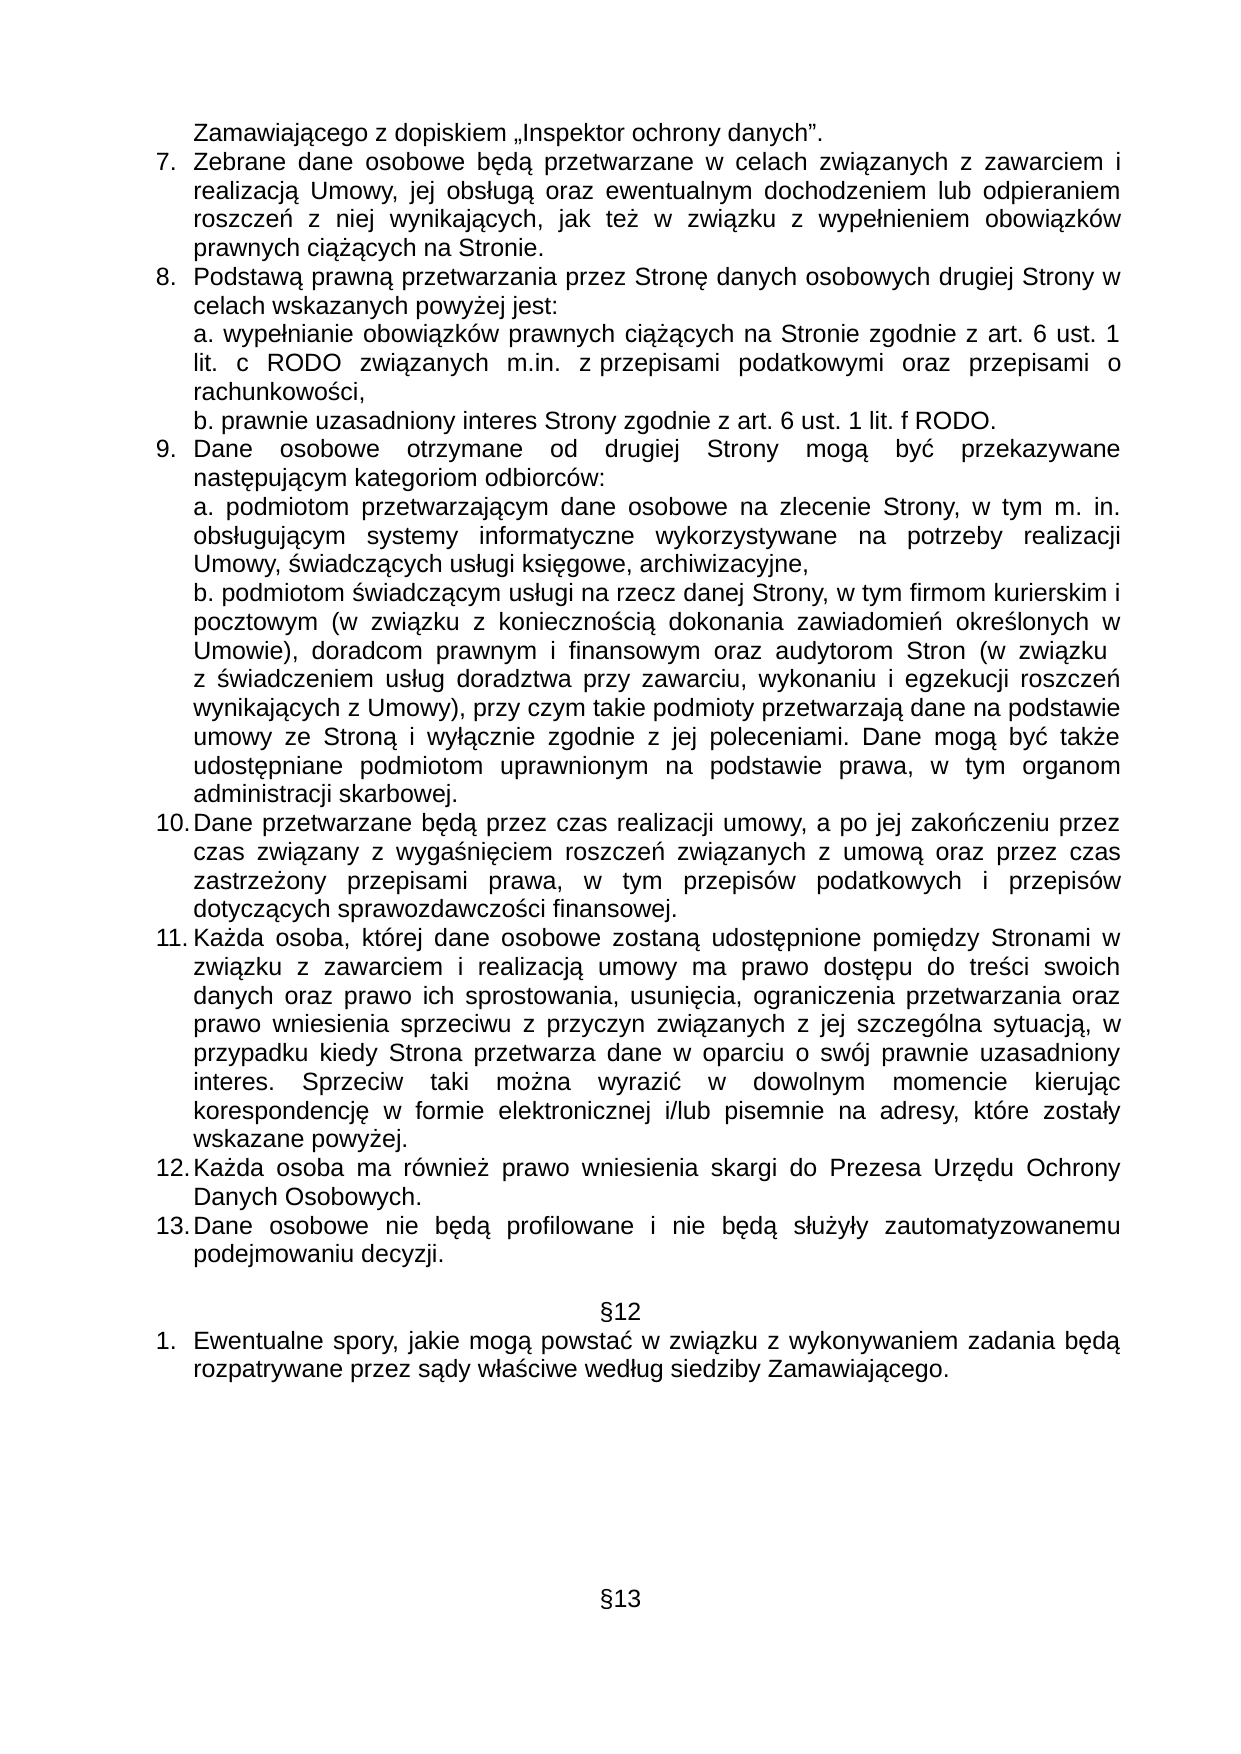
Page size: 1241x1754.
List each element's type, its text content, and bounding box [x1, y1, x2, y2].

list Dane osobowe nie będą profilowane i nie będą służyły zautomatyzowanemu podejmowaniu decyzji. [156, 1211, 1122, 1268]
list Podstawą prawną przetwarzania przez Stronę danych osobowych drugiej Strony w celach wskazanych powyżej jest: [156, 262, 1122, 319]
list b. podmiotom świadczącym usługi na rzecz danej Strony, w tym firmom kurierskim i pocztowym (w związku z koniecznością dokonania zawiadomień określonych w Umowie), doradcom prawnym i finansowym oraz audytorom Stron (w związku z świadczeniem usług doradztwa przy zawarciu, wykonaniu i egzekucji roszczeń wynikających z Umowy), przy czym takie podmioty przetwarzają dane na podstawie umowy ze Stroną i wyłącznie zgodnie z jej poleceniami. Dane mogą być także udostępniane podmiotom uprawnionym na podstawie prawa, w tym organom administracji skarbowej. [156, 578, 1122, 808]
list Każda osoba, której dane osobowe zostaną udostępnione pomiędzy Stronami w związku z zawarciem i realizacją umowy ma prawo dostępu do treści swoich danych oraz prawo ich sprostowania, usunięcia, ograniczenia przetwarzania oraz prawo wniesienia sprzeciwu z przyczyn związanych z jej szczególna sytuacją, w przypadku kiedy Strona przetwarza dane w oparciu o swój prawnie uzasadniony interes. Sprzeciw taki można wyrazić w dowolnym momencie kierując korespondencję w formie elektronicznej i/lub pisemnie na adresy, które zostały wskazane powyżej. [156, 923, 1122, 1153]
list Zamawiającego z dopiskiem „Inspektor ochrony danych”. [156, 118, 1122, 147]
text §13 [118, 1584, 1122, 1613]
list Ewentualne spory, jakie mogą powstać w związku z wykonywaniem zadania będą rozpatrywane przez sądy właściwe według siedziby Zamawiającego. [156, 1326, 1122, 1383]
list a. podmiotom przetwarzającym dane osobowe na zlecenie Strony, w tym m. in. obsługującym systemy informatyczne wykorzystywane na potrzeby realizacji Umowy, świadczących usługi księgowe, archiwizacyjne, [156, 492, 1122, 578]
list Zebrane dane osobowe będą przetwarzane w celach związanych z zawarciem i realizacją Umowy, jej obsługą oraz ewentualnym dochodzeniem lub odpieraniem roszczeń z niej wynikających, jak też w związku z wypełnieniem obowiązków prawnych ciążących na Stronie. [156, 147, 1122, 262]
list Dane osobowe otrzymane od drugiej Strony mogą być przekazywane następującym kategoriom odbiorców: [156, 434, 1122, 492]
list b. prawnie uzasadniony interes Strony zgodnie z art. 6 ust. 1 lit. f RODO. [156, 406, 1122, 434]
list a. wypełnianie obowiązków prawnych ciążących na Stronie zgodnie z art. 6 ust. 1 lit. c RODO związanych m.in. z przepisami podatkowymi oraz przepisami o rachunkowości, [156, 319, 1122, 406]
list Dane przetwarzane będą przez czas realizacji umowy, a po jej zakończeniu przez czas związany z wygaśnięciem roszczeń związanych z umową oraz przez czas zastrzeżony przepisami prawa, w tym przepisów podatkowych i przepisów dotyczących sprawozdawczości finansowej. [156, 808, 1122, 923]
list Każda osoba ma również prawo wniesienia skargi do Prezesa Urzędu Ochrony Danych Osobowych. [156, 1153, 1122, 1211]
text §12 [118, 1297, 1122, 1326]
